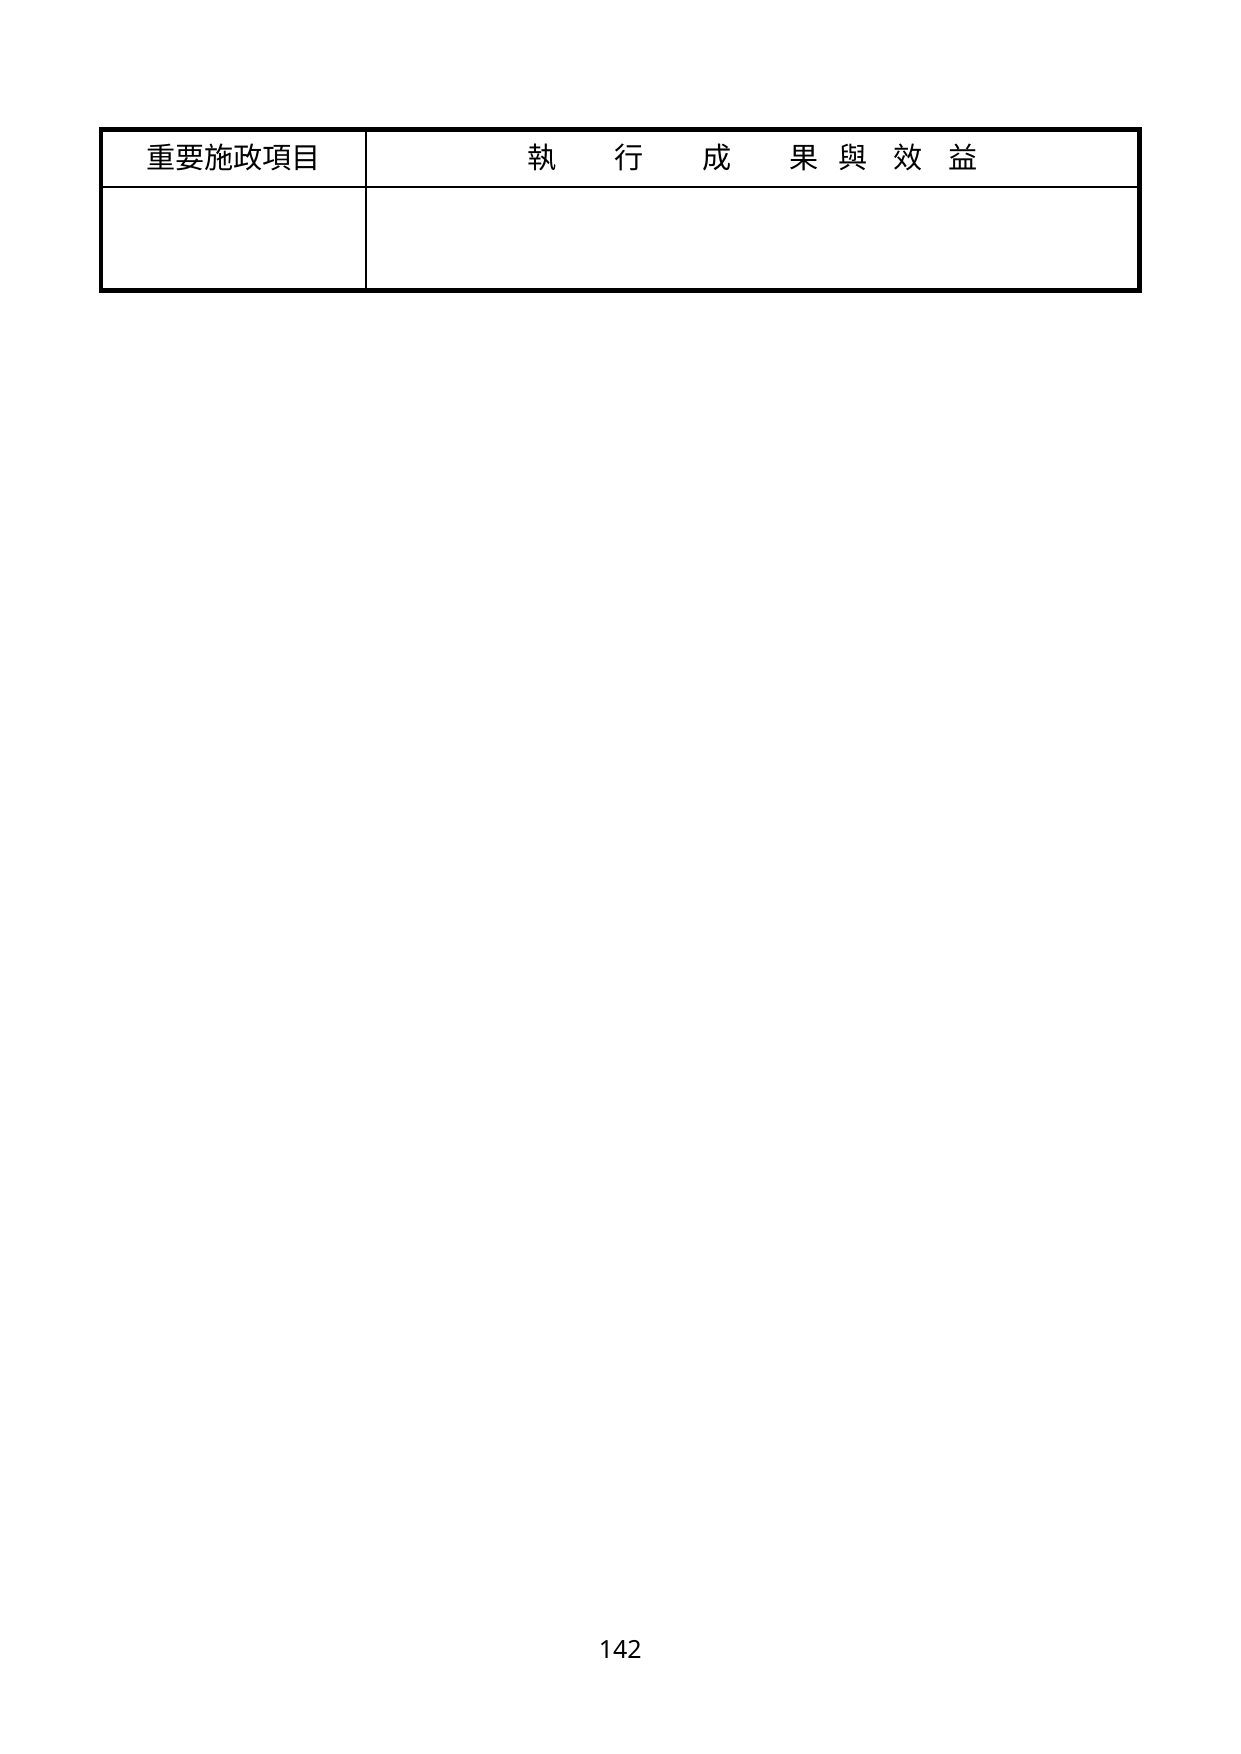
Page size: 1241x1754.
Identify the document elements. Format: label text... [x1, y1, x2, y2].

table_header 執 行 成 果 與 效 益 [367, 132, 1137, 186]
table_header 重要施政項目 [103, 132, 365, 186]
table_cell [103, 188, 365, 288]
